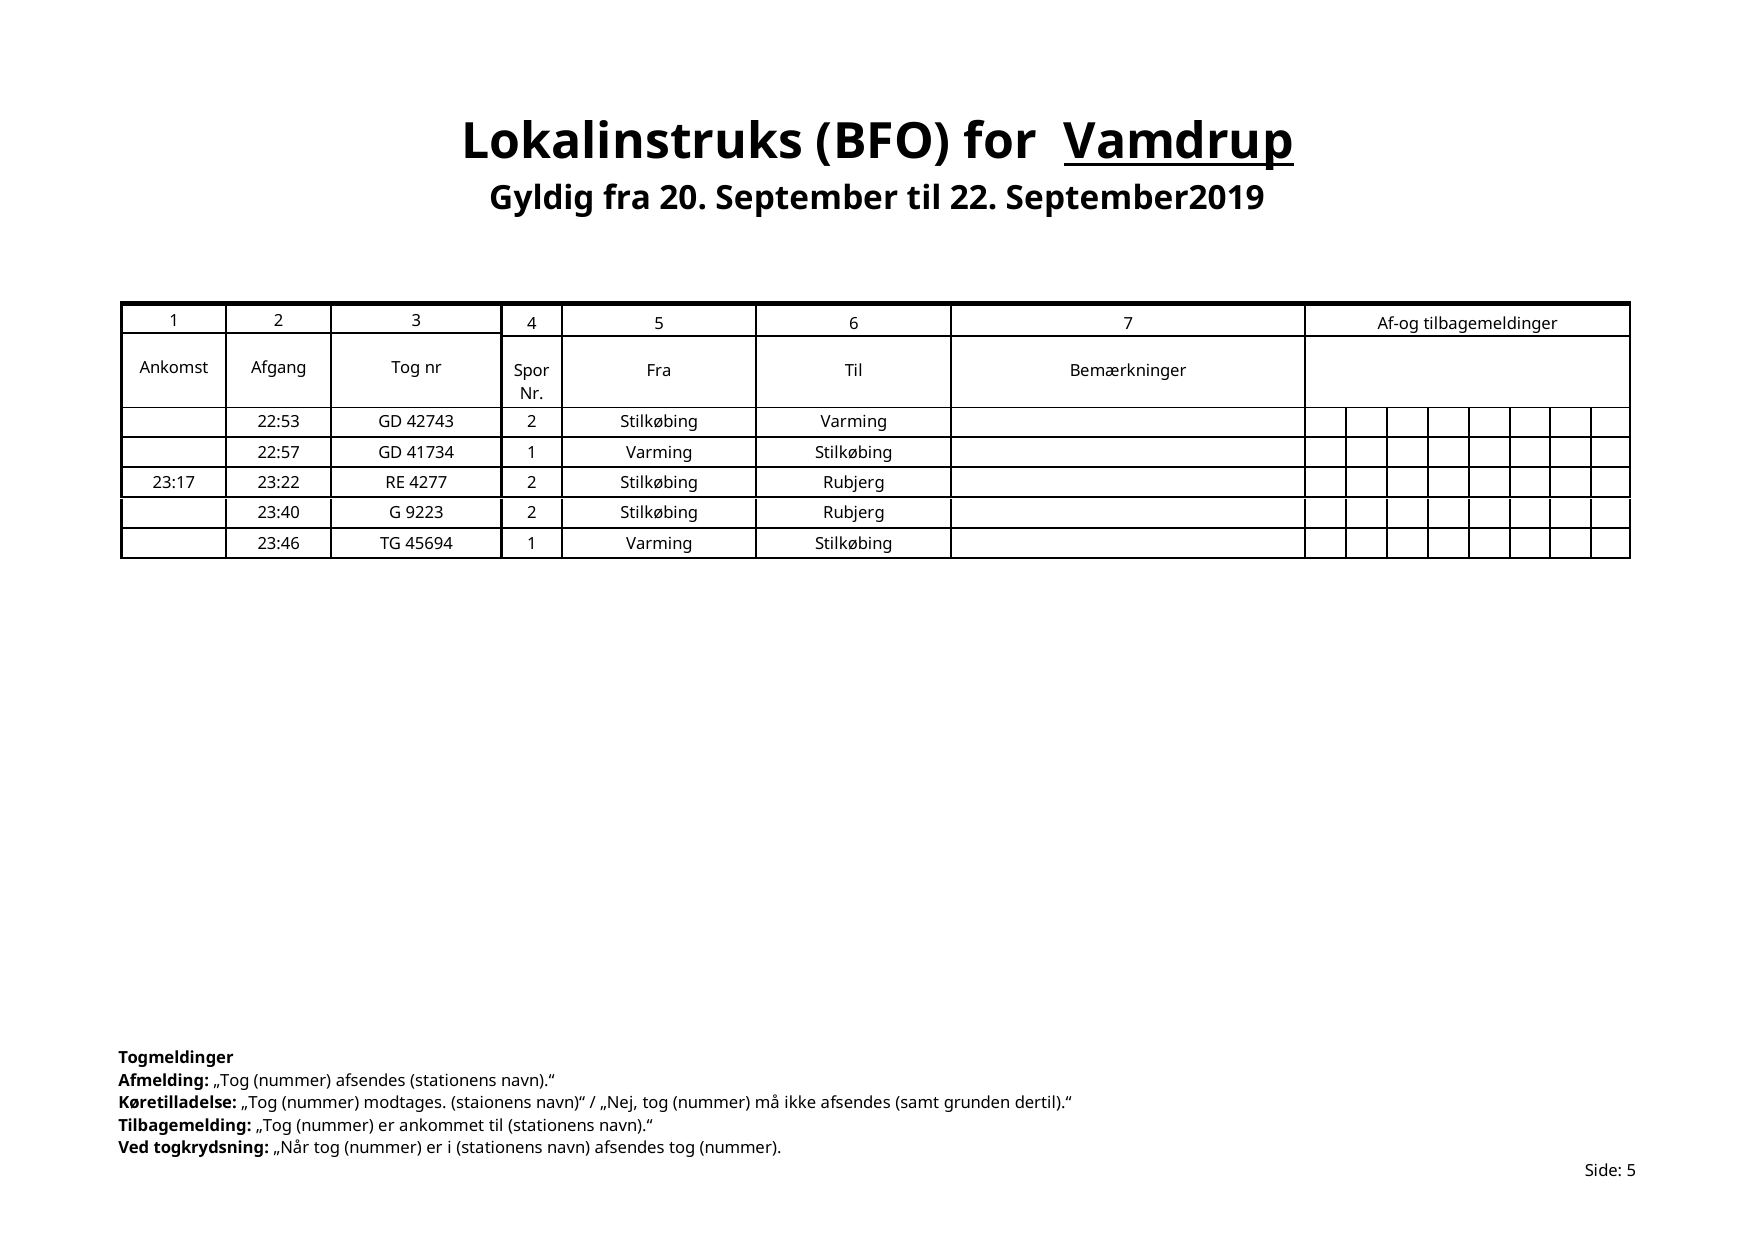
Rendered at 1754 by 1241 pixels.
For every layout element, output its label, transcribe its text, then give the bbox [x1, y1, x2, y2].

table_cell [1511, 438, 1549, 466]
table_cell [952, 499, 1304, 527]
table_cell [123, 408, 225, 436]
table_header 2 Afgang [227, 334, 330, 407]
table_cell [1347, 468, 1386, 496]
table_cell [1347, 499, 1386, 527]
table_cell 23:40 [227, 499, 330, 527]
table_header 2 Afgang [227, 306, 330, 332]
table_cell 2 [503, 408, 561, 436]
table_cell [1347, 438, 1386, 466]
table_cell [952, 468, 1304, 496]
table_cell 2 [503, 499, 561, 527]
table_cell 1 [503, 529, 561, 557]
table_header 1 Ankomst [123, 306, 225, 332]
table_cell GD 42743 [332, 408, 500, 436]
table_cell [1347, 529, 1386, 557]
table_header 3 Tog nr [332, 334, 500, 407]
table_cell Stilkøbing [757, 438, 950, 466]
table_cell [1470, 529, 1509, 557]
table_cell Varming [563, 529, 755, 557]
table_cell [1429, 529, 1468, 557]
table_cell [1551, 468, 1590, 496]
table_cell Varming [563, 438, 755, 466]
table_cell [1551, 408, 1590, 436]
table_cell [1429, 499, 1468, 527]
table_cell [1388, 499, 1427, 527]
table_cell 23:46 [227, 529, 330, 557]
table_cell [1388, 468, 1427, 496]
table_cell [1306, 499, 1345, 527]
table_cell [1470, 408, 1509, 436]
table_cell 22:57 [227, 438, 330, 466]
table_header 1 Ankomst [123, 334, 225, 407]
table_cell 23:17 [123, 468, 225, 496]
table_cell TG 45694 [332, 529, 500, 557]
table_header 5 Fra [563, 337, 755, 407]
table_cell RE 4277 [332, 468, 500, 496]
table_cell [1470, 499, 1509, 527]
table_header Af-og tilbagemeldinger [1306, 306, 1629, 335]
table_header 6 Til [757, 337, 950, 407]
table_cell [123, 529, 225, 557]
table_cell [1551, 529, 1590, 557]
table_cell [1429, 468, 1468, 496]
table_cell [1592, 499, 1629, 527]
table_cell GD 41734 [332, 438, 500, 466]
table_cell [1511, 408, 1549, 436]
table_cell Stilkøbing [563, 408, 755, 436]
table_header [1306, 337, 1629, 407]
table_cell [1306, 438, 1345, 466]
table_header 7 Bemærkninger [952, 306, 1304, 335]
table_cell 22:53 [227, 408, 330, 436]
table_cell [1388, 529, 1427, 557]
table_cell [1592, 408, 1629, 436]
table_cell [1511, 468, 1549, 496]
table_cell Rubjerg [757, 468, 950, 496]
table_cell [1551, 499, 1590, 527]
table_cell [1429, 408, 1468, 436]
table_cell [1470, 468, 1509, 496]
table_cell [952, 529, 1304, 557]
table_cell Rubjerg [757, 499, 950, 527]
table_cell Stilkøbing [563, 468, 755, 496]
table_header 4 Spor Nr. [503, 337, 561, 407]
table_cell [1511, 529, 1549, 557]
table_cell [1388, 408, 1427, 436]
table_cell [952, 438, 1304, 466]
table_cell [123, 438, 225, 466]
table_cell [1592, 529, 1629, 557]
table_cell G 9223 [332, 499, 500, 527]
table_cell [1592, 468, 1629, 496]
table_cell [1306, 529, 1345, 557]
table_header 4 Spor Nr. [503, 306, 561, 335]
table_cell [1306, 408, 1345, 436]
table_header 5 Fra [563, 306, 755, 335]
table_cell [1429, 438, 1468, 466]
table_cell 1 [503, 438, 561, 466]
table_cell [952, 408, 1304, 436]
table_cell [1511, 499, 1549, 527]
table_header 7 Bemærkninger [952, 337, 1304, 407]
table_cell 23:22 [227, 468, 330, 496]
table_cell 2 [503, 468, 561, 496]
table_header 3 Tog nr [332, 306, 500, 332]
table_cell [123, 499, 225, 527]
table_cell [1388, 438, 1427, 466]
table_cell Stilkøbing [563, 499, 755, 527]
table_cell [1551, 438, 1590, 466]
table_cell [1592, 438, 1629, 466]
table_cell [1347, 408, 1386, 436]
table_header 6 Til [757, 306, 950, 335]
table_cell [1470, 438, 1509, 466]
table_cell Varming [757, 408, 950, 436]
table_cell Stilkøbing [757, 529, 950, 557]
table_cell [1306, 468, 1345, 496]
